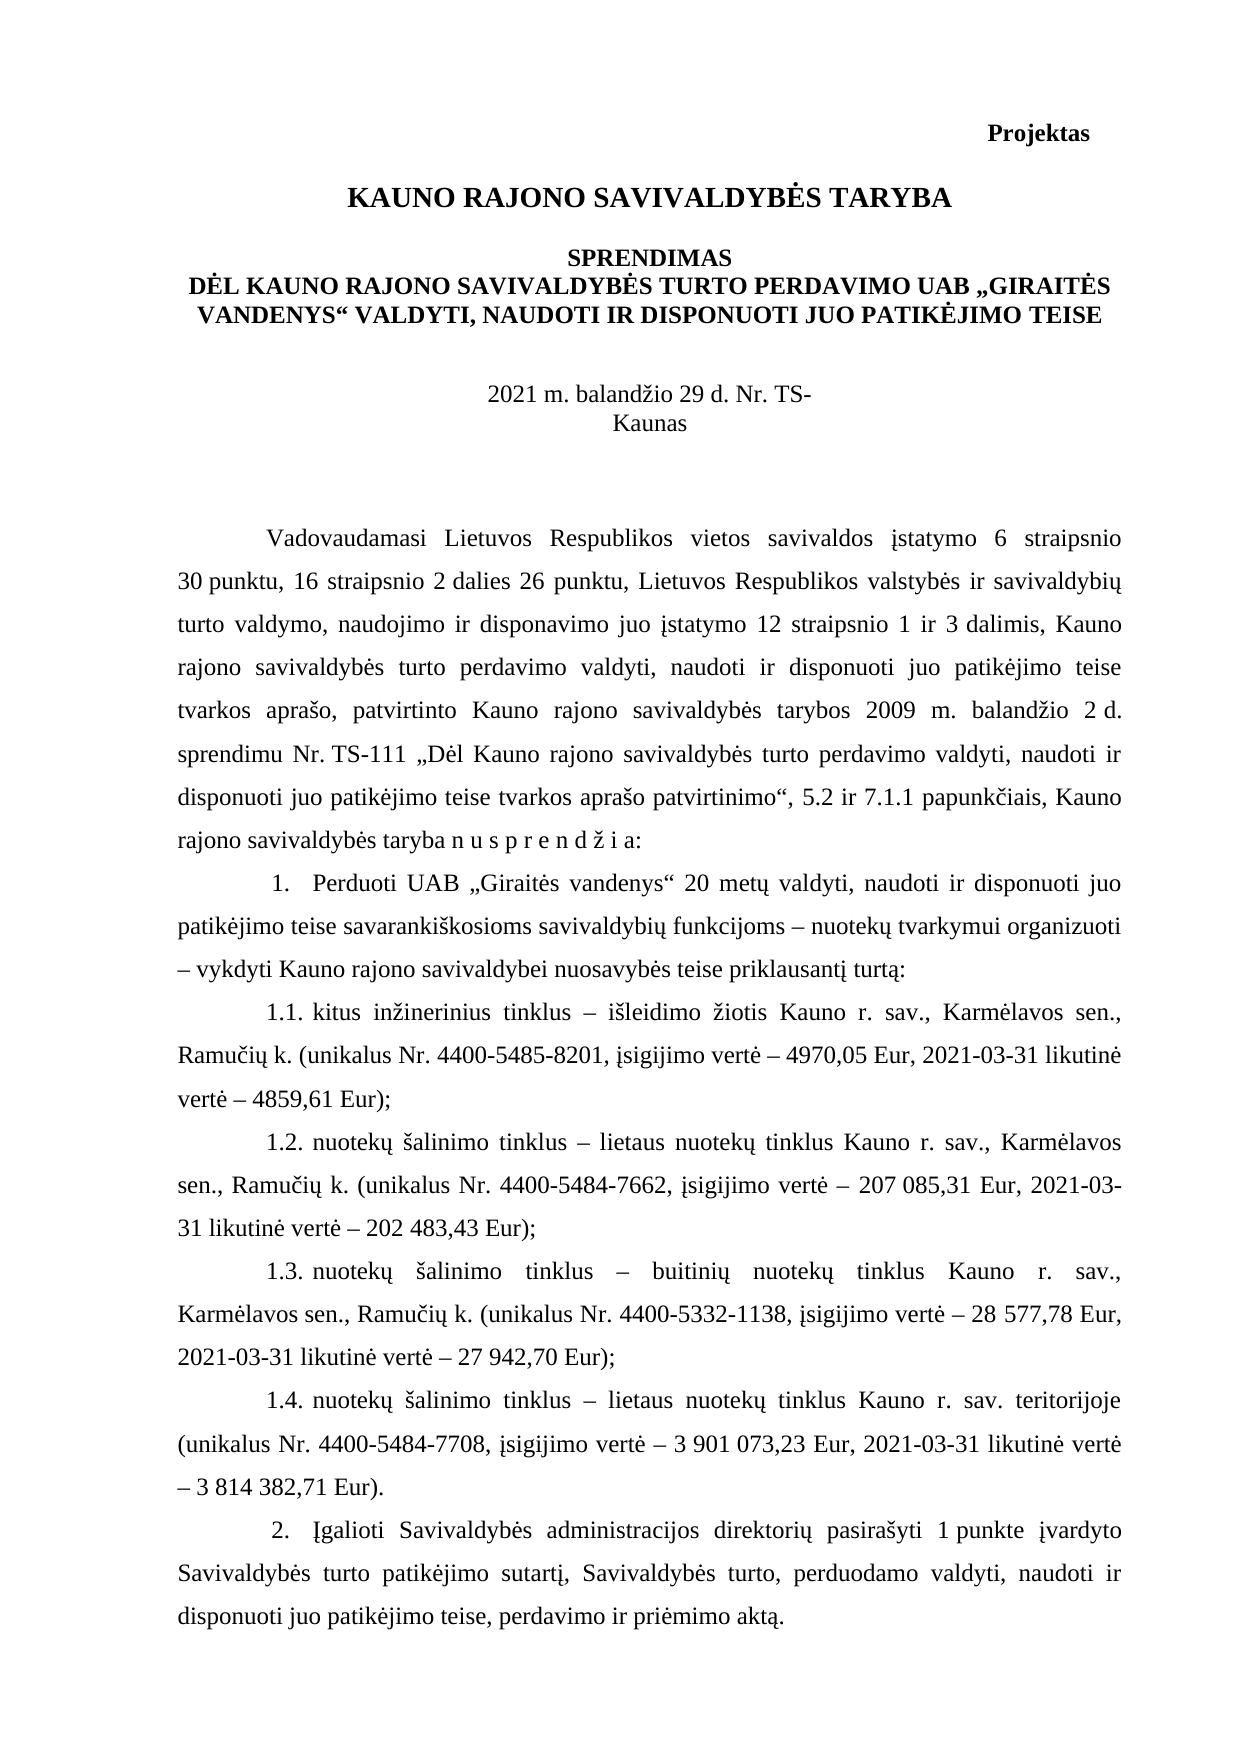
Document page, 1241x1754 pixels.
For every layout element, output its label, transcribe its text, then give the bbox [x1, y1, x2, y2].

text 1.3. nuotekų šalinimo tinklus – buitinių nuotekų tinklus Kauno r. sav., Karmėlavos sen., Ramučių k. (unikalus Nr. 4400-5332-1138, įsigijimo vertė – 28 577,78 Eur, 2021-03-31 likutinė vertė – 27 942,70 Eur); [177, 1256, 1122, 1371]
text 1.2. nuotekų šalinimo tinklus – lietaus nuotekų tinklus Kauno r. sav., Karmėlavos sen., Ramučių k. (unikalus Nr. 4400-5484-7662, įsigijimo vertė – 207 085,31 Eur, 2021-03-31 likutinė vertė – 202 483,43 Eur); [177, 1127, 1122, 1242]
text 2021 m. balandžio 29 d. Nr. TS- [177, 379, 1122, 408]
text KAUNO RAJONO SAVIVALDYBĖS TARYBA [177, 180, 1122, 214]
text Vadovaudamasi Lietuvos Respublikos vietos savivaldos įstatymo 6 straipsnio 30 punktu, 16 straipsnio 2 dalies 26 punktu, Lietuvos Respublikos valstybės ir savivaldybių turto valdymo, naudojimo ir disponavimo juo įstatymo 12 straipsnio 1 ir 3 dalimis, Kauno rajono savivaldybės turto perdavimo valdyti, naudoti ir disponuoti juo patikėjimo teise tvarkos aprašo, patvirtinto Kauno rajono savivaldybės tarybos 2009 m. balandžio 2 d. sprendimu Nr. TS-111 „Dėl Kauno rajono savivaldybės turto perdavimo valdyti, naudoti ir disponuoti juo patikėjimo teise tvarkos aprašo patvirtinimo“, 5.2 ir 7.1.1 papunkčiais, Kauno rajono savivaldybės taryba n u s p r e n d ž i a: [177, 523, 1122, 854]
text 1.1. kitus inžinerinius tinklus – išleidimo žiotis Kauno r. sav., Karmėlavos sen., Ramučių k. (unikalus Nr. 4400-5485-8201, įsigijimo vertė – 4970,05 Eur, 2021-03-31 likutinė vertė – 4859,61 Eur); [177, 997, 1122, 1112]
text Projektas [987, 118, 1122, 147]
text 2. Įgalioti Savivaldybės administracijos direktorių pasirašyti 1 punkte įvardyto Savivaldybės turto patikėjimo sutartį, Savivaldybės turto, perduodamo valdyti, naudoti ir disponuoti juo patikėjimo teise, perdavimo ir priėmimo aktą. [177, 1515, 1122, 1630]
text 1. Perduoti UAB „Giraitės vandenys“ 20 metų valdyti, naudoti ir disponuoti juo patikėjimo teise savarankiškosioms savivaldybių funkcijoms – nuotekų tvarkymui organizuoti – vykdyti Kauno rajono savivaldybei nuosavybės teise priklausantį turtą: [177, 868, 1122, 983]
text DĖL KAUNO RAJONO SAVIVALDYBĖS TURTO PERDAVIMO UAB „GIRAITĖS VANDENYS“ VALDYTI, NAUDOTI IR DISPONUOTI JUO PATIKĖJIMO TEISE [177, 271, 1122, 329]
text 1.4. nuotekų šalinimo tinklus – lietaus nuotekų tinklus Kauno r. sav. teritorijoje (unikalus Nr. 4400-5484-7708, įsigijimo vertė – 3 901 073,23 Eur, 2021-03-31 likutinė vertė – 3 814 382,71 Eur). [177, 1386, 1122, 1501]
text SPRENDIMAS [177, 243, 1122, 271]
text Kaunas [177, 408, 1122, 437]
